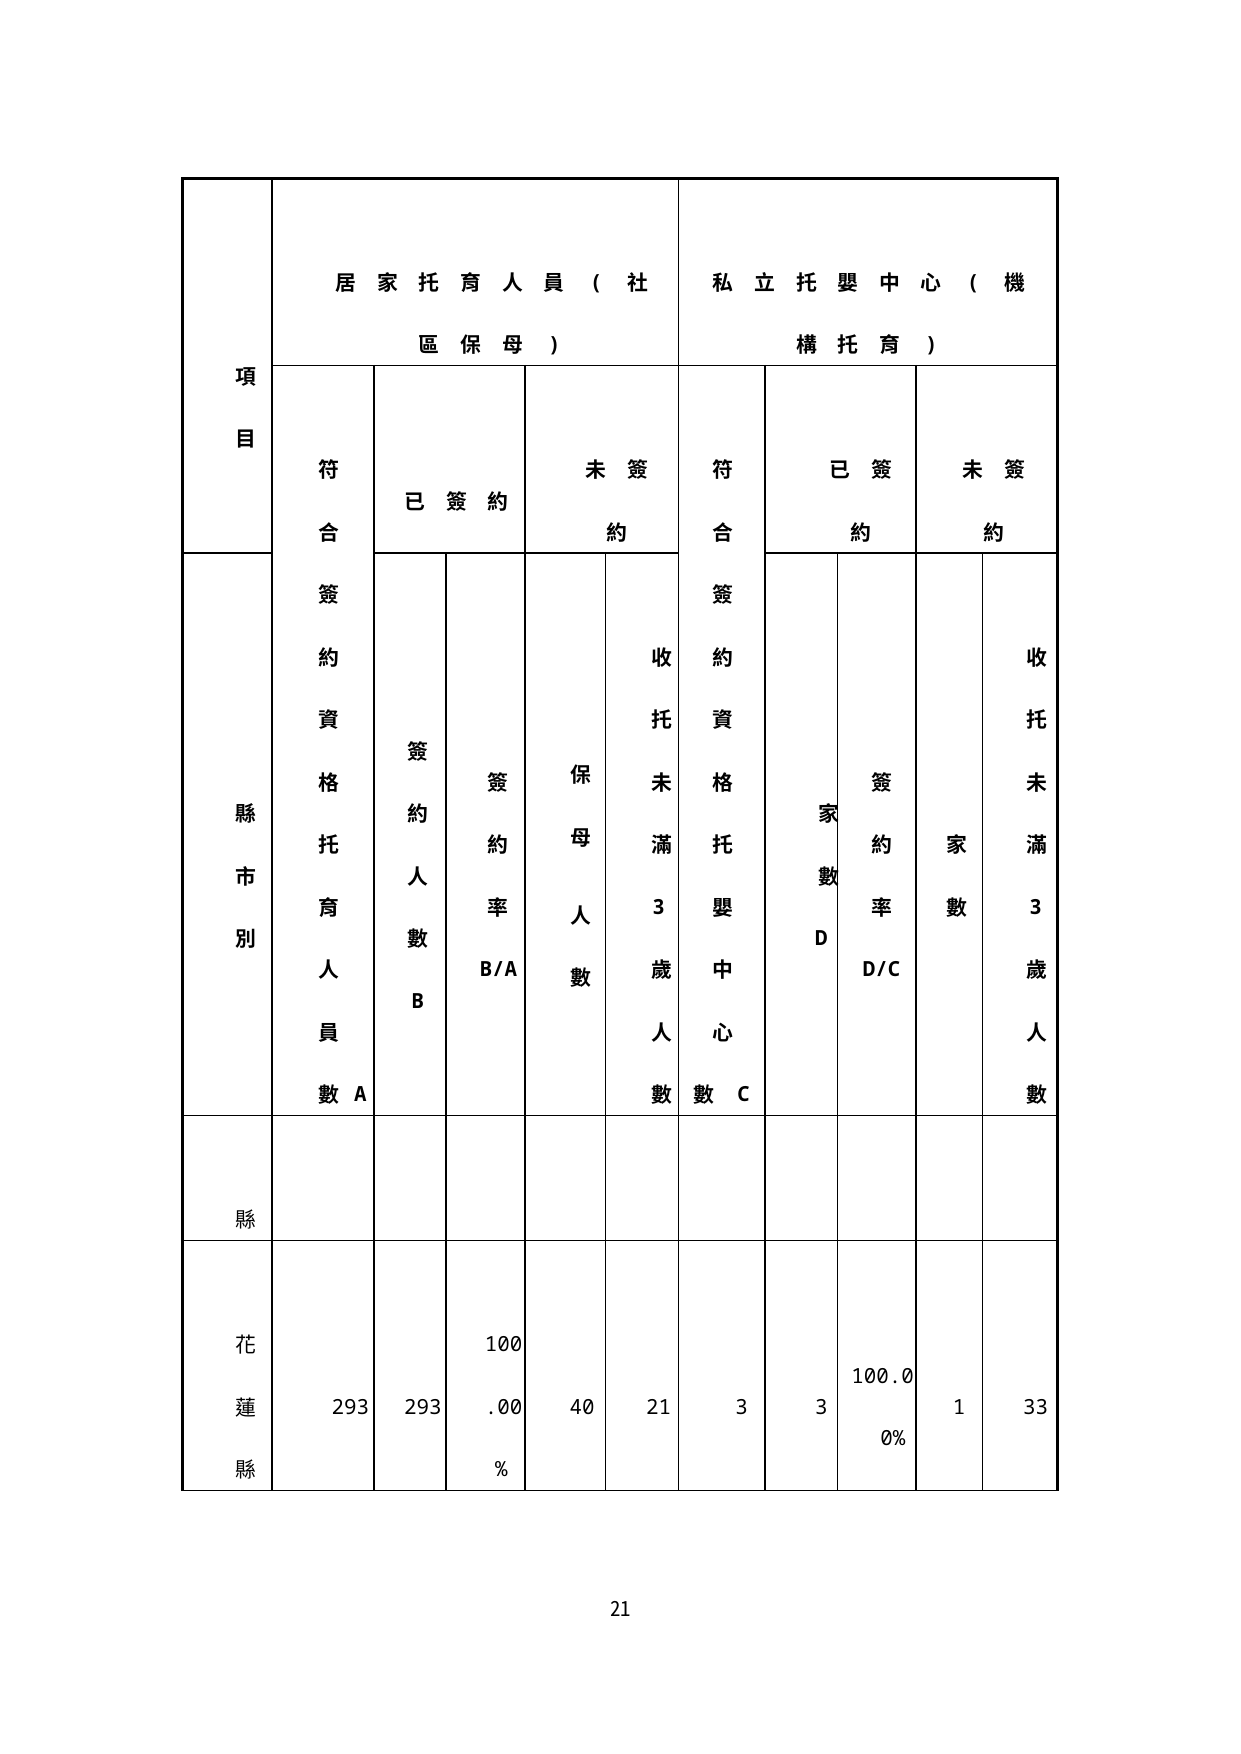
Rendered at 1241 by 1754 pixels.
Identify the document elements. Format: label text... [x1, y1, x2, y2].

table_cell [766, 1116, 837, 1240]
table_cell [606, 1116, 678, 1240]
table_cell 1 [917, 1241, 982, 1490]
table_cell [983, 1116, 1056, 1240]
table_cell 未簽約 [917, 366, 1056, 552]
table_cell 家數 [917, 554, 982, 1115]
table_cell 簽約率D/C [838, 554, 915, 1115]
table_cell 符合簽約資格托嬰中心數C [679, 366, 764, 1115]
table_cell - [917, 1116, 982, 1240]
table_cell 保母 人數 [526, 554, 605, 1115]
table_cell 縣 [184, 1116, 271, 1240]
table_cell 已簽約 [375, 366, 524, 552]
table_cell 簽約人數B [375, 554, 445, 1115]
table_cell 收托未滿3歲人數 [983, 554, 1056, 1115]
table_cell 3 [766, 1241, 837, 1490]
table_cell 100.00% [838, 1241, 915, 1490]
table_cell 21 [606, 1241, 678, 1490]
table_cell 40 [526, 1241, 605, 1490]
table_cell 未簽約 [526, 366, 678, 552]
table_cell [679, 1116, 764, 1240]
table_cell 293 [375, 1241, 445, 1490]
table_cell [838, 1116, 915, 1240]
table_cell 3 [679, 1241, 764, 1490]
table_cell 收托未滿3歲人數 [606, 554, 678, 1115]
table_cell [447, 1116, 524, 1240]
table_cell [526, 1116, 605, 1240]
table_cell [273, 1116, 373, 1240]
table_cell 符合簽約資格托育人員數A [273, 366, 373, 1115]
table_cell 花蓮縣 [184, 1241, 271, 1490]
table_header 居家托育人員(社區保母) [273, 180, 678, 365]
table_header 私立托嬰中心(機構托育) [679, 180, 1056, 365]
table_cell 簽約率B/A [447, 554, 524, 1115]
table_cell 縣市別 [184, 554, 271, 1115]
table_header 項目 [184, 180, 271, 552]
table_cell 33 [983, 1241, 1056, 1490]
table_cell 100.00% [447, 1241, 524, 1490]
table_cell 293 [273, 1241, 373, 1490]
table_cell 已簽約 [766, 366, 915, 552]
table_cell 家數D [766, 554, 837, 1115]
table_cell [375, 1116, 445, 1240]
